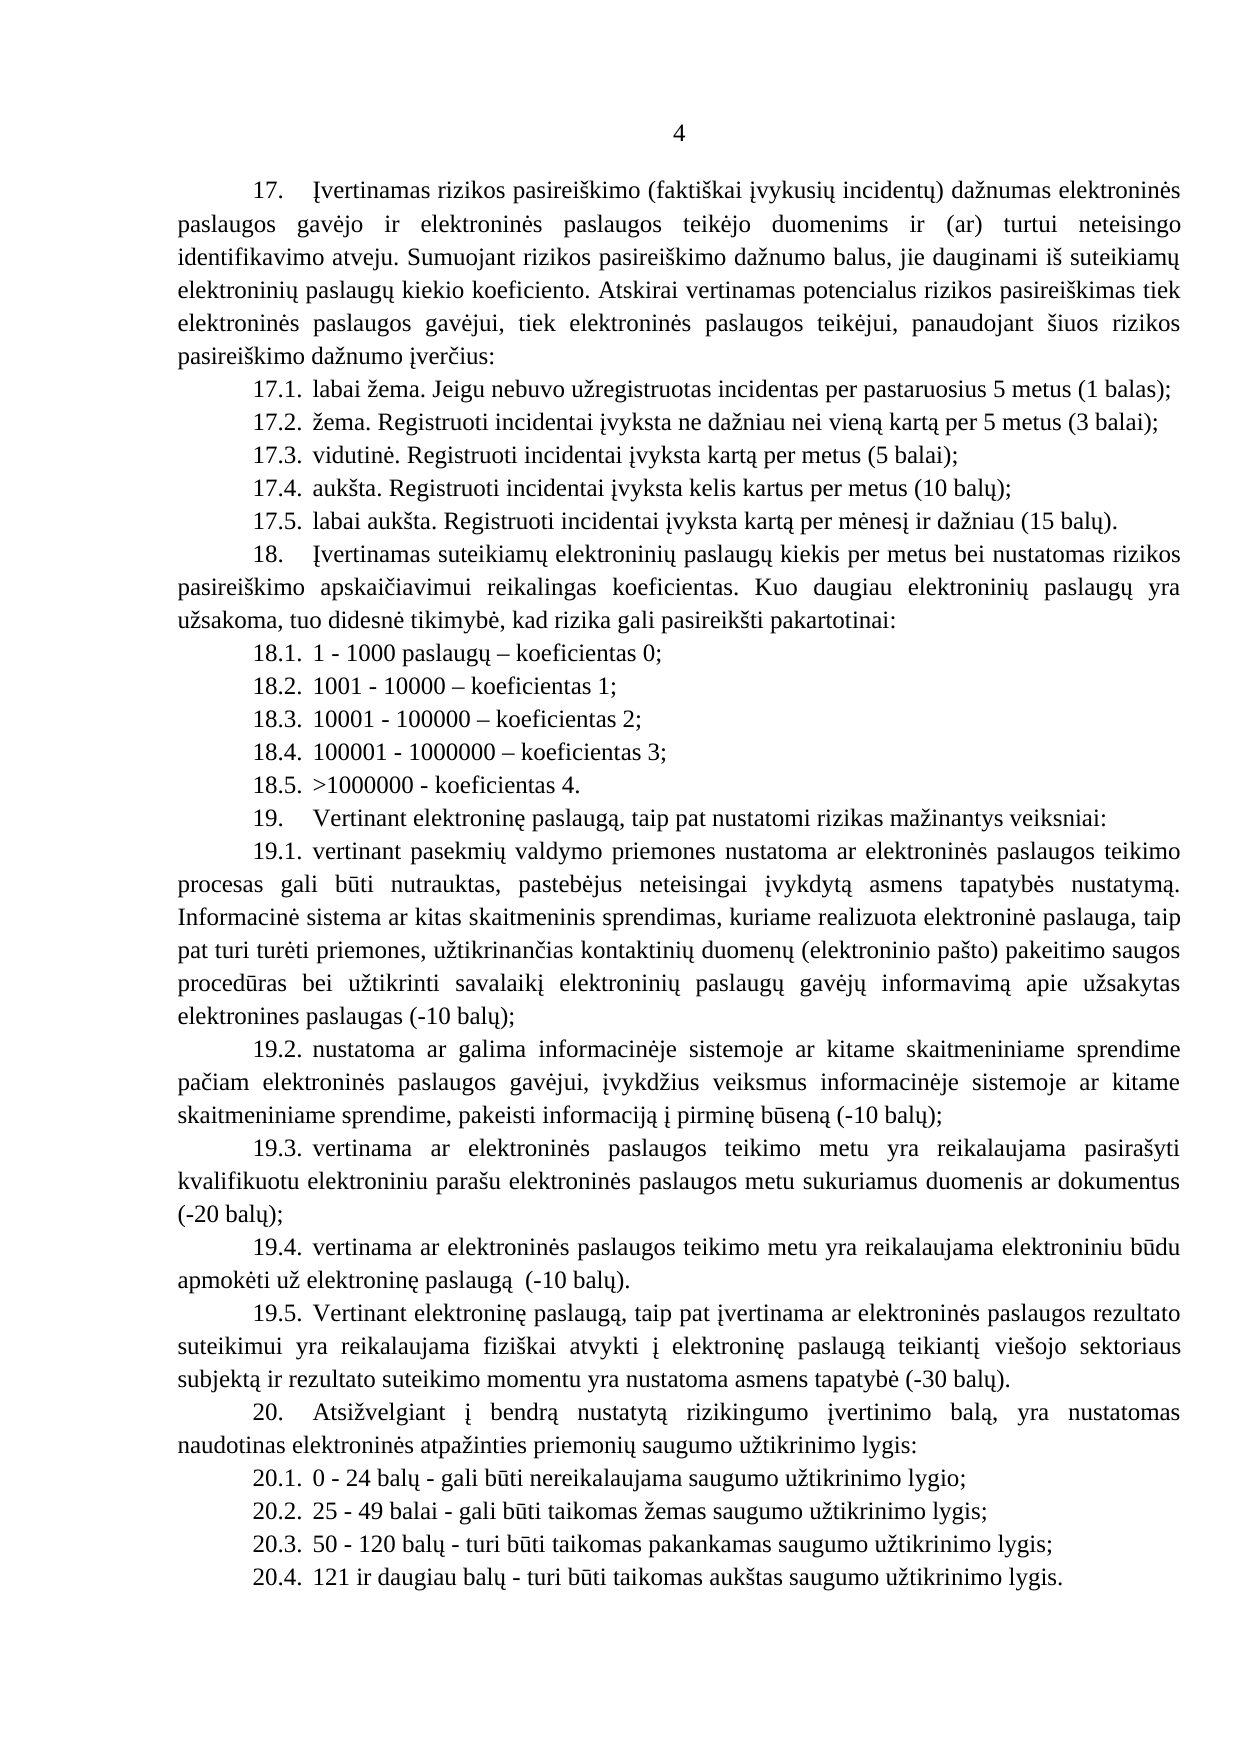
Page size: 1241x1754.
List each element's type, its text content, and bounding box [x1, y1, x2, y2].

text 18. Įvertinamas suteikiamų elektroninių paslaugų kiekis per metus bei nustatomas rizikos pasireiškimo apskaičiavimui reikalingas koeficientas. Kuo daugiau elektroninių paslaugų yra užsakoma, tuo didesnė tikimybė, kad rizika gali pasireikšti pakartotinai: [177, 539, 1181, 634]
text 17.5. labai aukšta. Registruoti incidentai įvyksta kartą per mėnesį ir dažniau (15 balų). [177, 506, 1181, 534]
text 20. Atsižvelgiant į bendrą nustatytą rizikingumo įvertinimo balą, yra nustatomas naudotinas elektroninės atpažinties priemonių saugumo užtikrinimo lygis: [177, 1397, 1181, 1459]
text 18.5. >1000000 - koeficientas 4. [177, 770, 1181, 799]
text 20.3. 50 - 120 balų - turi būti taikomas pakankamas saugumo užtikrinimo lygis; [177, 1529, 1181, 1558]
text 17.3. vidutinė. Registruoti incidentai įvyksta kartą per metus (5 balai); [177, 440, 1181, 468]
text 19.2. nustatoma ar galima informacinėje sistemoje ar kitame skaitmeniniame sprendime pačiam elektroninės paslaugos gavėjui, įvykdžius veiksmus informacinėje sistemoje ar kitame skaitmeniniame sprendime, pakeisti informaciją į pirminę būseną (-10 balų); [177, 1034, 1181, 1129]
text 18.1. 1 - 1000 paslaugų – koeficientas 0; [177, 638, 1181, 667]
text 17.4. aukšta. Registruoti incidentai įvyksta kelis kartus per metus (10 balų); [177, 473, 1181, 502]
text 18.2. 1001 - 10000 – koeficientas 1; [177, 671, 1181, 700]
text 19.5. Vertinant elektroninę paslaugą, taip pat įvertinama ar elektroninės paslaugos rezultato suteikimui yra reikalaujama fiziškai atvykti į elektroninę paslaugą teikiantį viešojo sektoriaus subjektą ir rezultato suteikimo momentu yra nustatoma asmens tapatybė (-30 balų). [177, 1298, 1181, 1393]
text 19. Vertinant elektroninę paslaugą, taip pat nustatomi rizikas mažinantys veiksniai: [177, 803, 1181, 832]
text 17.2. žema. Registruoti incidentai įvyksta ne dažniau nei vieną kartą per 5 metus (3 balai); [177, 407, 1181, 436]
text 17. Įvertinamas rizikos pasireiškimo (faktiškai įvykusių incidentų) dažnumas elektroninės paslaugos gavėjo ir elektroninės paslaugos teikėjo duomenims ir (ar) turtui neteisingo identifikavimo atveju. Sumuojant rizikos pasireiškimo dažnumo balus, jie dauginami iš suteikiamų elektroninių paslaugų kiekio koeficiento. Atskirai vertinamas potencialus rizikos pasireiškimas tiek elektroninės paslaugos gavėjui, tiek elektroninės paslaugos teikėjui, panaudojant šiuos rizikos pasireiškimo dažnumo įverčius: [177, 176, 1181, 369]
text 20.2. 25 - 49 balai - gali būti taikomas žemas saugumo užtikrinimo lygis; [177, 1496, 1181, 1525]
text 19.1. vertinant pasekmių valdymo priemones nustatoma ar elektroninės paslaugos teikimo procesas gali būti nutrauktas, pastebėjus neteisingai įvykdytą asmens tapatybės nustatymą. Informacinė sistema ar kitas skaitmeninis sprendimas, kuriame realizuota elektroninė paslauga, taip pat turi turėti priemones, užtikrinančias kontaktinių duomenų (elektroninio pašto) pakeitimo saugos procedūras bei užtikrinti savalaikį elektroninių paslaugų gavėjų informavimą apie užsakytas elektronines paslaugas (-10 balų); [177, 836, 1181, 1030]
text 17.1. labai žema. Jeigu nebuvo užregistruotas incidentas per pastaruosius 5 metus (1 balas); [177, 374, 1181, 402]
text 19.3. vertinama ar elektroninės paslaugos teikimo metu yra reikalaujama pasirašyti kvalifikuotu elektroniniu parašu elektroninės paslaugos metu sukuriamus duomenis ar dokumentus (-20 balų); [177, 1133, 1181, 1228]
text 20.4. 121 ir daugiau balų - turi būti taikomas aukštas saugumo užtikrinimo lygis. [177, 1562, 1181, 1591]
text 18.3. 10001 - 100000 – koeficientas 2; [177, 704, 1181, 733]
text 20.1. 0 - 24 balų - gali būti nereikalaujama saugumo užtikrinimo lygio; [177, 1463, 1181, 1492]
text 18.4. 100001 - 1000000 – koeficientas 3; [177, 737, 1181, 766]
text 19.4. vertinama ar elektroninės paslaugos teikimo metu yra reikalaujama elektroniniu būdu apmokėti už elektroninę paslaugą (-10 balų). [177, 1232, 1181, 1294]
